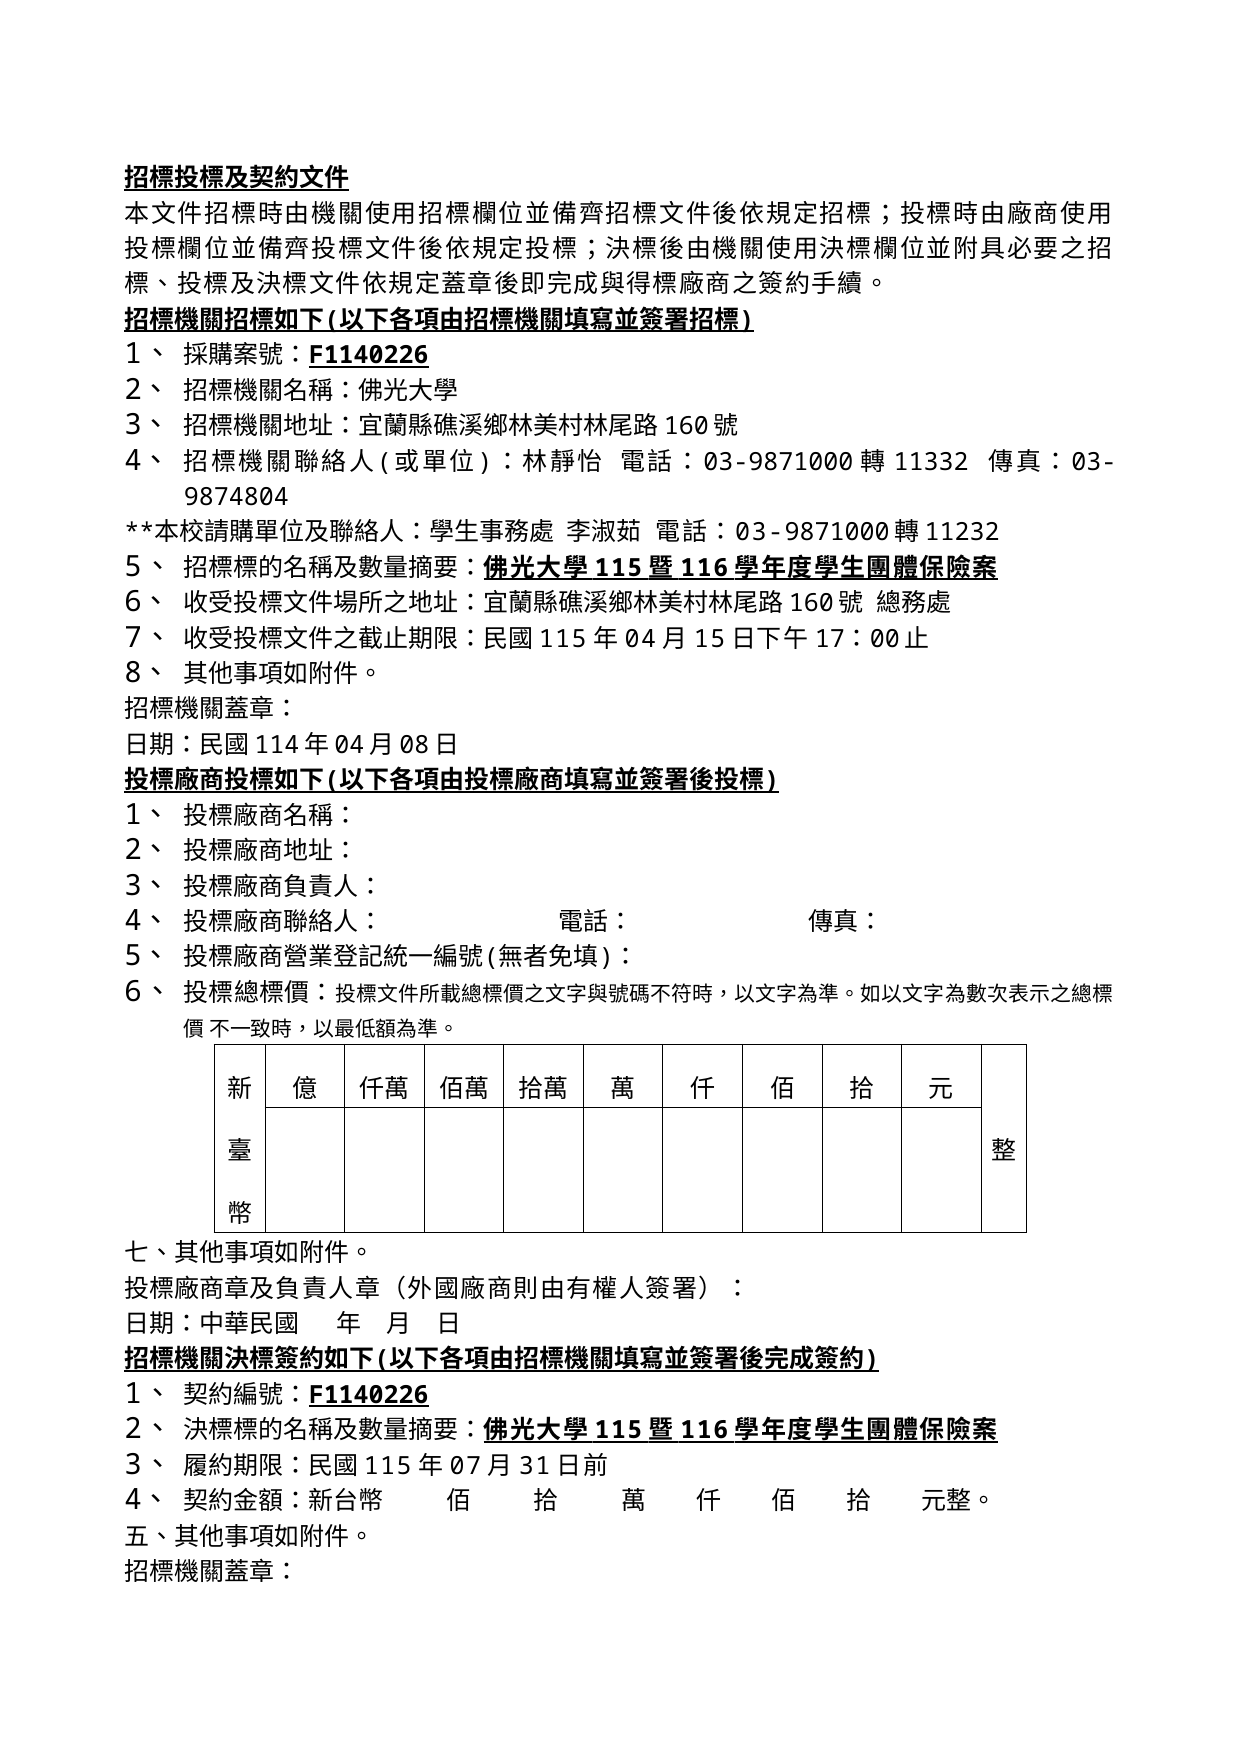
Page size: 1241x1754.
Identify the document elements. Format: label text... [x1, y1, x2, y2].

list 收受投標文件之截止期限：民國115年04月15日下午17：00止 [124, 619, 1116, 654]
list 投標廠商營業登記統一編號(無者免填)： [124, 937, 1116, 973]
table_header 拾萬 [504, 1045, 583, 1107]
table_header 佰萬 [425, 1045, 503, 1107]
text 日期：中華民國 年 月 日 [124, 1304, 1116, 1339]
table_cell [266, 1108, 344, 1232]
text 五、其他事項如附件。 [124, 1517, 1116, 1552]
list 採購案號：F1140226 [124, 335, 1116, 371]
table_cell [823, 1108, 901, 1232]
table_cell [504, 1108, 583, 1232]
table_cell [584, 1108, 662, 1232]
list 招標機關名稱：佛光大學 [124, 371, 1116, 406]
list 招標標的名稱及數量摘要：佛光大學115暨116學年度學生團體保險案 [124, 548, 1116, 583]
table_header 仟萬 [345, 1045, 424, 1107]
text 投標廠商章及負責人章（外國廠商則由有權人簽署）： [124, 1269, 1116, 1304]
table_header 新 臺 幣 [215, 1045, 265, 1232]
table_header 佰 [743, 1045, 822, 1107]
list 投標總標價：投標文件所載總標價之文字與號碼不符時，以文字為準。如以文字為數次表示之總標價 不一致時，以最低額為準。 [124, 973, 1116, 1044]
list 投標廠商名稱： [124, 796, 1116, 831]
list 投標廠商負責人： [124, 867, 1116, 902]
table_header 元 [902, 1045, 981, 1107]
table_cell [663, 1108, 742, 1232]
table_header 整 [982, 1045, 1026, 1232]
list 招標機關聯絡人(或單位)：林靜怡 電話：03-9871000轉11332 傳真：03-9874804 [124, 442, 1116, 512]
list 其他事項如附件。 [124, 654, 1116, 689]
table_header 仟 [663, 1045, 742, 1107]
text 招標機關蓋章： [124, 1552, 1116, 1587]
table_header 萬 [584, 1045, 662, 1107]
table_header 億 [266, 1045, 344, 1107]
text 招標機關決標簽約如下(以下各項由招標機關填寫並簽署後完成簽約) [124, 1339, 1116, 1375]
list 投標廠商聯絡人： 電話： 傳真： [124, 902, 1116, 937]
table_cell [345, 1108, 424, 1232]
text 招標投標及契約文件 [124, 158, 1116, 194]
list 決標標的名稱及數量摘要：佛光大學115暨116學年度學生團體保險案 [124, 1410, 1116, 1446]
table_cell [425, 1108, 503, 1232]
text 七、其他事項如附件。 [124, 1233, 1116, 1269]
list 契約金額：新台幣 佰 拾 萬 仟 佰 拾 元整。 [124, 1481, 1116, 1517]
text **本校請購單位及聯絡人：學生事務處 李淑茹 電話：03-9871000轉11232 [124, 512, 1116, 548]
text 本文件招標時由機關使用招標欄位並備齊招標文件後依規定招標；投標時由廠商使用投標欄位並備齊投標文件後依規定投標；決標後由機關使用決標欄位並附具必要之招標、投標及決標文件依規定蓋章後即完成與得標廠商之簽約手續。 [124, 194, 1116, 300]
text 日期：民國114年04月08日 [124, 725, 1116, 760]
table_cell [902, 1108, 981, 1232]
text 招標機關蓋章： [124, 689, 1116, 725]
list 契約編號：F1140226 [124, 1375, 1116, 1410]
text 招標機關招標如下(以下各項由招標機關填寫並簽署招標) [124, 300, 1116, 335]
table_header 拾 [823, 1045, 901, 1107]
list 招標機關地址：宜蘭縣礁溪鄉林美村林尾路160號 [124, 406, 1116, 442]
text 投標廠商投標如下(以下各項由投標廠商填寫並簽署後投標) [124, 760, 1116, 796]
table_cell [743, 1108, 822, 1232]
list 投標廠商地址： [124, 831, 1116, 867]
list 收受投標文件場所之地址：宜蘭縣礁溪鄉林美村林尾路160號 總務處 [124, 583, 1116, 619]
list 履約期限：民國115年07月31日前 [124, 1446, 1116, 1481]
